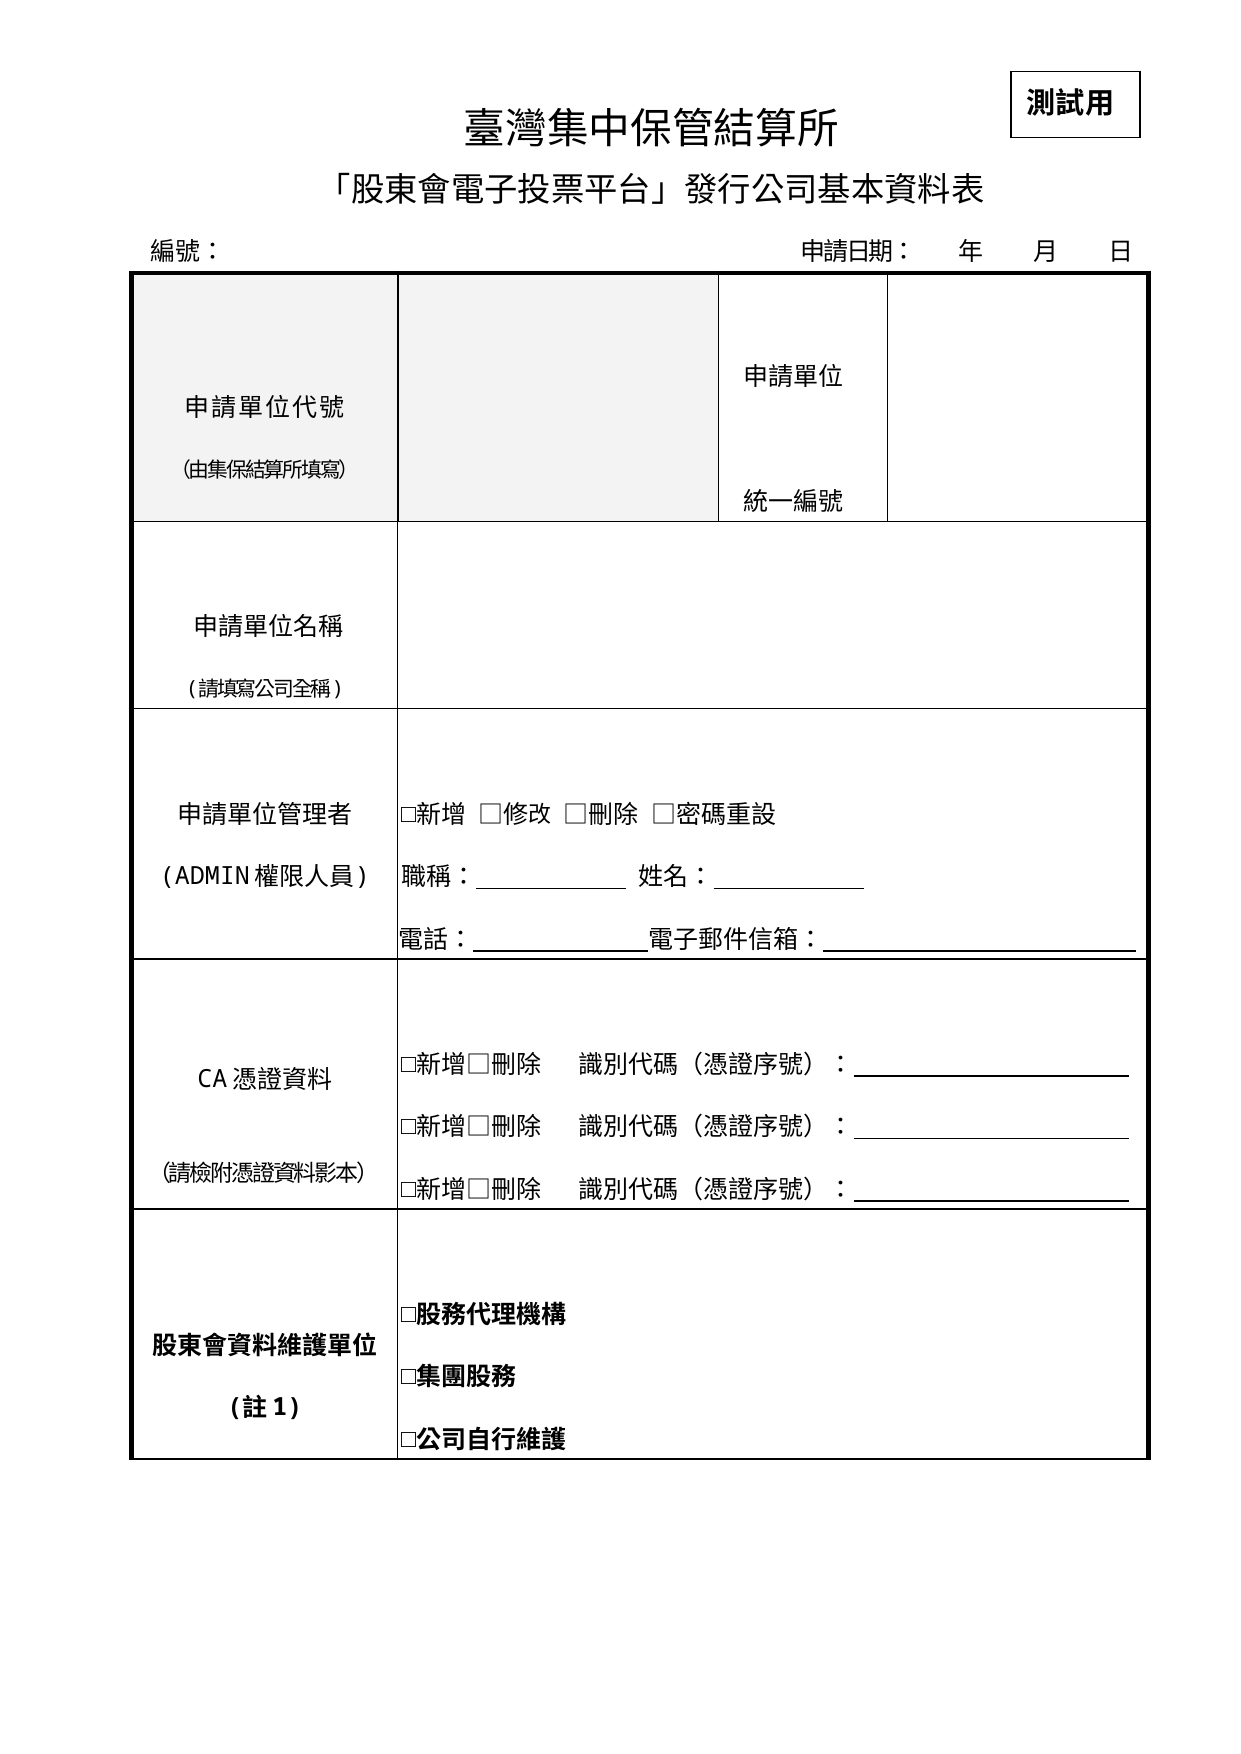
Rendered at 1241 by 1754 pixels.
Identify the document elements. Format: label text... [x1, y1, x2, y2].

table_cell 申請單位名稱 (請填寫公司全稱) [134, 522, 397, 708]
text 臺灣集中保管結算所 [817, 125, 829, 146]
text 臺灣集中保管結算所 [150, 83, 1152, 146]
table_cell [398, 522, 1146, 708]
table_header 申請單位代號 （由集保結算所填寫） [134, 275, 397, 521]
table_cell □新增 □修改 □刪除 □密碼重設 職稱： 姓名： 電話： 電子郵件信箱： [398, 709, 1146, 958]
text 「股東會電子投票平台」發行公司基本資料表 [150, 146, 1152, 208]
table_header 申請單位 統一編號 [719, 275, 887, 521]
table_header [399, 275, 718, 521]
table_header [888, 275, 1146, 521]
text 臺灣集中保管結算所 [1012, 72, 1139, 137]
table_cell CA憑證資料 （請檢附憑證資料影本） [134, 960, 397, 1208]
table_cell 股東會資料維護單位(註1) [134, 1210, 397, 1458]
table_cell □股務代理機構 □集團股務 □公司自行維護 [398, 1210, 1146, 1458]
text 編號： 申請日期： 年 月 日 [150, 208, 1152, 271]
table_cell 申請單位管理者 (ADMIN權限人員) [134, 709, 397, 958]
text 測試用 [1026, 80, 1124, 121]
table_cell □新增□刪除 識別代碼（憑證序號）： □新增□刪除 識別代碼（憑證序號）： □新增□刪除 識別代碼（憑證序號）： [398, 960, 1146, 1208]
